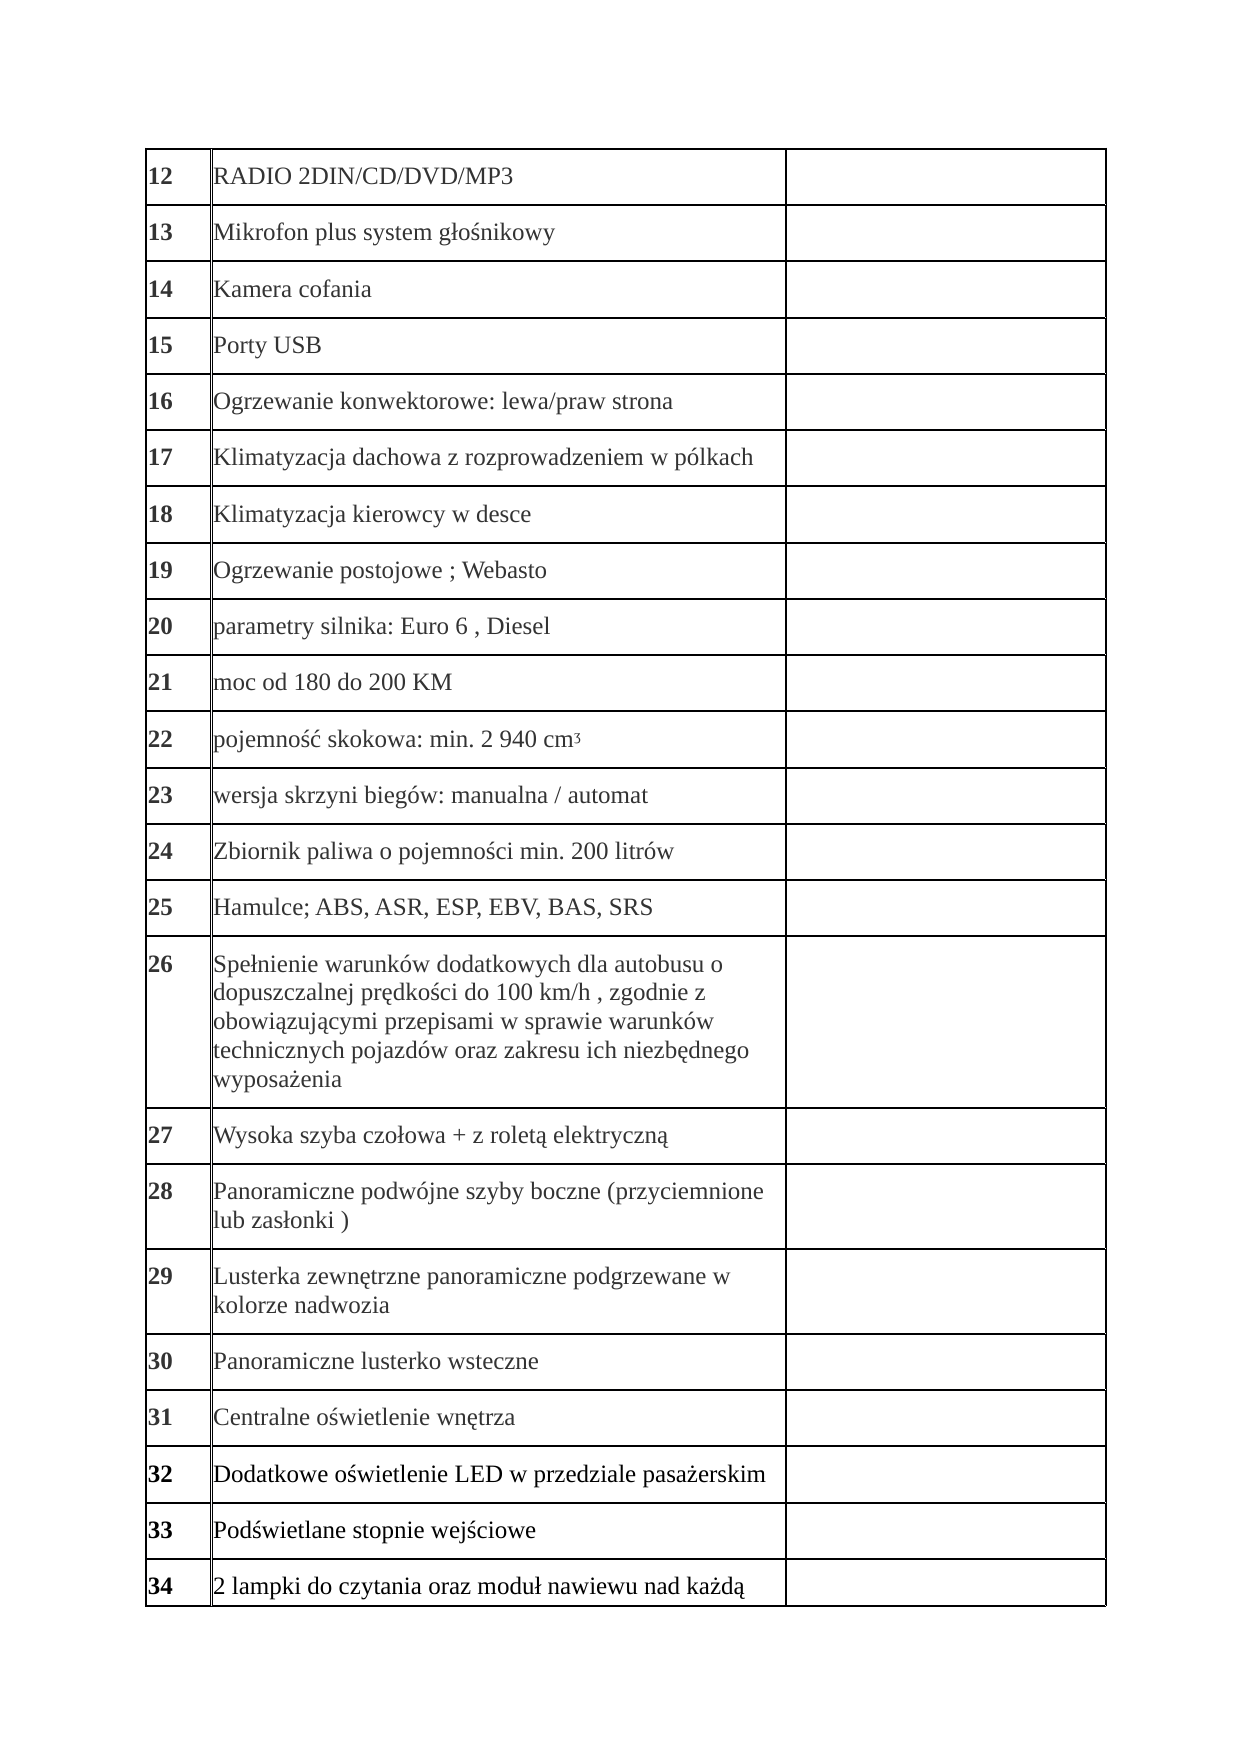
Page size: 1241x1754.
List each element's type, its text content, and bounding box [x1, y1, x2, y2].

table_cell [787, 487, 1105, 541]
table_cell [787, 150, 1105, 204]
table_cell 27 [147, 1109, 210, 1163]
table_cell [787, 769, 1105, 823]
table_cell [787, 1560, 1105, 1605]
table_cell parametry silnika: Euro 6 , Diesel [213, 600, 785, 654]
table_cell 25 [147, 881, 210, 935]
table_cell [787, 937, 1105, 1106]
table_cell [787, 206, 1105, 260]
table_cell 22 [147, 712, 210, 766]
table_cell 30 [147, 1335, 210, 1389]
table_cell 24 [147, 825, 210, 879]
table_cell 21 [147, 656, 210, 710]
table_cell Dodatkowe oświetlenie LED w przedziale pasażerskim [213, 1447, 785, 1501]
table_cell [787, 1504, 1105, 1558]
table_cell Centralne oświetlenie wnętrza [213, 1391, 785, 1445]
table_cell [787, 1109, 1105, 1163]
table_cell 34 [147, 1560, 210, 1605]
table_cell [787, 375, 1105, 429]
table_cell Panoramiczne podwójne szyby boczne (przyciemnione lub zasłonki ) [213, 1165, 785, 1248]
table_cell [787, 1250, 1105, 1333]
table_cell 31 [147, 1391, 210, 1445]
table_cell [787, 544, 1105, 598]
table_cell 28 [147, 1165, 210, 1248]
table_cell [787, 1391, 1105, 1445]
table_cell 17 [147, 431, 210, 485]
table_cell Podświetlane stopnie wejściowe [213, 1504, 785, 1558]
table_cell [787, 262, 1105, 316]
table_cell [787, 825, 1105, 879]
table_cell wersja skrzyni biegów: manualna / automat [213, 769, 785, 823]
table_cell 20 [147, 600, 210, 654]
table_cell 12 [147, 150, 210, 204]
table_cell Klimatyzacja kierowcy w desce [213, 487, 785, 541]
table_cell RADIO 2DIN/CD/DVD/MP3 [213, 150, 785, 204]
table_cell [787, 319, 1105, 373]
table_cell 13 [147, 206, 210, 260]
table_cell Klimatyzacja dachowa z rozprowadzeniem w pólkach [213, 431, 785, 485]
table_cell moc od 180 do 200 KM [213, 656, 785, 710]
table_cell [787, 1447, 1105, 1501]
table_cell Spełnienie warunków dodatkowych dla autobusu o dopuszczalnej prędkości do 100 km/h , zgodnie z obowiązującymi przepisami w sprawie warunków technicznych pojazdów oraz zakresu ich niezbędnego wyposażenia [213, 937, 785, 1106]
table_cell [787, 1335, 1105, 1389]
table_cell [787, 881, 1105, 935]
table_cell 14 [147, 262, 210, 316]
table_cell Wysoka szyba czołowa + z roletą elektryczną [213, 1109, 785, 1163]
table_cell Porty USB [213, 319, 785, 373]
table_cell [787, 656, 1105, 710]
table_cell Panoramiczne lusterko wsteczne [213, 1335, 785, 1389]
table_cell Hamulce; ABS, ASR, ESP, EBV, BAS, SRS [213, 881, 785, 935]
table_cell Ogrzewanie konwektorowe: lewa/praw strona [213, 375, 785, 429]
table_cell 29 [147, 1250, 210, 1333]
table_cell 18 [147, 487, 210, 541]
table_cell 15 [147, 319, 210, 373]
table_cell pojemność skokowa: min. 2 940 cmᶾ [213, 712, 785, 766]
table_cell Kamera cofania [213, 262, 785, 316]
table_cell 33 [147, 1504, 210, 1558]
table_cell Mikrofon plus system głośnikowy [213, 206, 785, 260]
table_cell [787, 1165, 1105, 1248]
table_cell 26 [147, 937, 210, 1106]
table_cell [787, 600, 1105, 654]
table_cell Lusterka zewnętrzne panoramiczne podgrzewane w kolorze nadwozia [213, 1250, 785, 1333]
table_cell 32 [147, 1447, 210, 1501]
table_cell Ogrzewanie postojowe ; Webasto [213, 544, 785, 598]
table_cell 2 lampki do czytania oraz moduł nawiewu nad każdą [213, 1560, 785, 1605]
table_cell 19 [147, 544, 210, 598]
table_cell 16 [147, 375, 210, 429]
table_cell [787, 431, 1105, 485]
table_cell [787, 712, 1105, 766]
table_cell Zbiornik paliwa o pojemności min. 200 litrów [213, 825, 785, 879]
table_cell 23 [147, 769, 210, 823]
